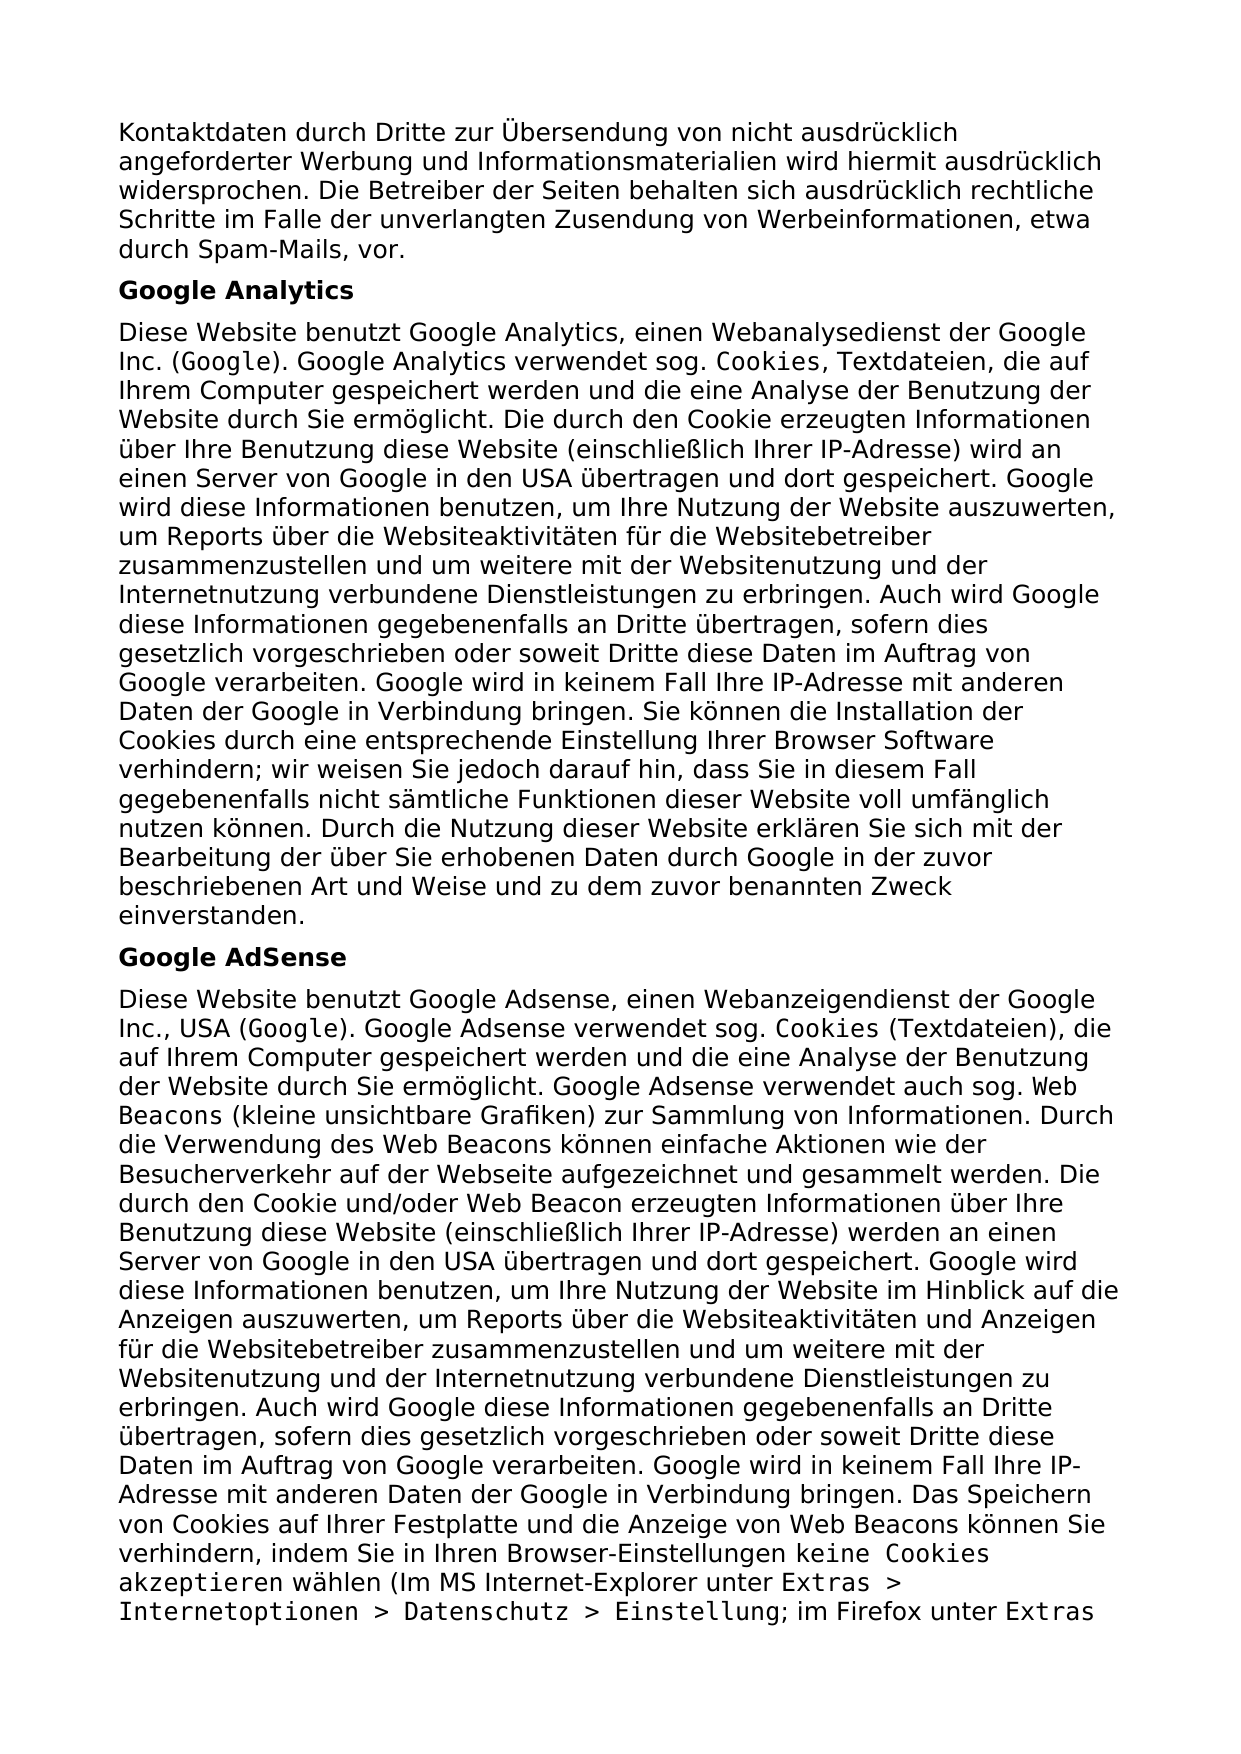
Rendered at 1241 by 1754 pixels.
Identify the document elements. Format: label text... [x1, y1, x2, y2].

text Kontaktdaten durch Dritte zur Übersendung von nicht ausdrücklich angeforderter Werbung und Informationsmaterialien wird hiermit ausdrücklich widersprochen. Die Betreiber der Seiten behalten sich ausdrücklich rechtliche Schritte im Falle der unverlangten Zusendung von Werbeinformationen, etwa durch Spam-Mails, vor. [118, 118, 1122, 264]
text Diese Website benutzt Google Adsense, einen Webanzeigendienst der Google Inc., USA (Google). Google Adsense verwendet sog. Cookies (Textdateien), die auf Ihrem Computer gespeichert werden und die eine Analyse der Benutzung der Website durch Sie ermöglicht. Google Adsense verwendet auch sog. Web Beacons (kleine unsichtbare Grafiken) zur Sammlung von Informationen. Durch die Verwendung des Web Beacons können einfache Aktionen wie der Besucherverkehr auf der Webseite aufgezeichnet und gesammelt werden. Die durch den Cookie und/oder Web Beacon erzeugten Informationen über Ihre Benutzung diese Website (einschließlich Ihrer IP-Adresse) werden an einen Server von Google in den USA übertragen und dort gespeichert. Google wird diese Informationen benutzen, um Ihre Nutzung der Website im Hinblick auf die Anzeigen auszuwerten, um Reports über die Websiteaktivitäten und Anzeigen für die Websitebetreiber zusammenzustellen und um weitere mit der Websitenutzung und der Internetnutzung verbundene Dienstleistungen zu erbringen. Auch wird Google diese Informationen gegebenenfalls an Dritte übertragen, sofern dies gesetzlich vorgeschrieben oder soweit Dritte diese Daten im Auftrag von Google verarbeiten. Google wird in keinem Fall Ihre IP-Adresse mit anderen Daten der Google in Verbindung bringen. Das Speichern von Cookies auf Ihrer Festplatte und die Anzeige von Web Beacons können Sie verhindern, indem Sie in Ihren Browser-Einstellungen keine Cookies akzeptieren wählen (Im MS Internet-Explorer unter Extras > Internetoptionen > Datenschutz > Einstellung; im Firefox unter Extras [118, 985, 1122, 1626]
text Google AdSense [118, 943, 1122, 972]
text Google Analytics [118, 276, 1122, 306]
text Diese Website benutzt Google Analytics, einen Webanalysedienst der Google Inc. (Google). Google Analytics verwendet sog. Cookies, Textdateien, die auf Ihrem Computer gespeichert werden und die eine Analyse der Benutzung der Website durch Sie ermöglicht. Die durch den Cookie erzeugten Informationen über Ihre Benutzung diese Website (einschließlich Ihrer IP-Adresse) wird an einen Server von Google in den USA übertragen und dort gespeichert. Google wird diese Informationen benutzen, um Ihre Nutzung der Website auszuwerten, um Reports über die Websiteaktivitäten für die Websitebetreiber zusammenzustellen und um weitere mit der Websitenutzung und der Internetnutzung verbundene Dienstleistungen zu erbringen. Auch wird Google diese Informationen gegebenenfalls an Dritte übertragen, sofern dies gesetzlich vorgeschrieben oder soweit Dritte diese Daten im Auftrag von Google verarbeiten. Google wird in keinem Fall Ihre IP-Adresse mit anderen Daten der Google in Verbindung bringen. Sie können die Installation der Cookies durch eine entsprechende Einstellung Ihrer Browser Software verhindern; wir weisen Sie jedoch darauf hin, dass Sie in diesem Fall gegebenenfalls nicht sämtliche Funktionen dieser Website voll umfänglich nutzen können. Durch die Nutzung dieser Website erklären Sie sich mit der Bearbeitung der über Sie erhobenen Daten durch Google in der zuvor beschriebenen Art und Weise und zu dem zuvor benannten Zweck einverstanden. [118, 318, 1122, 931]
